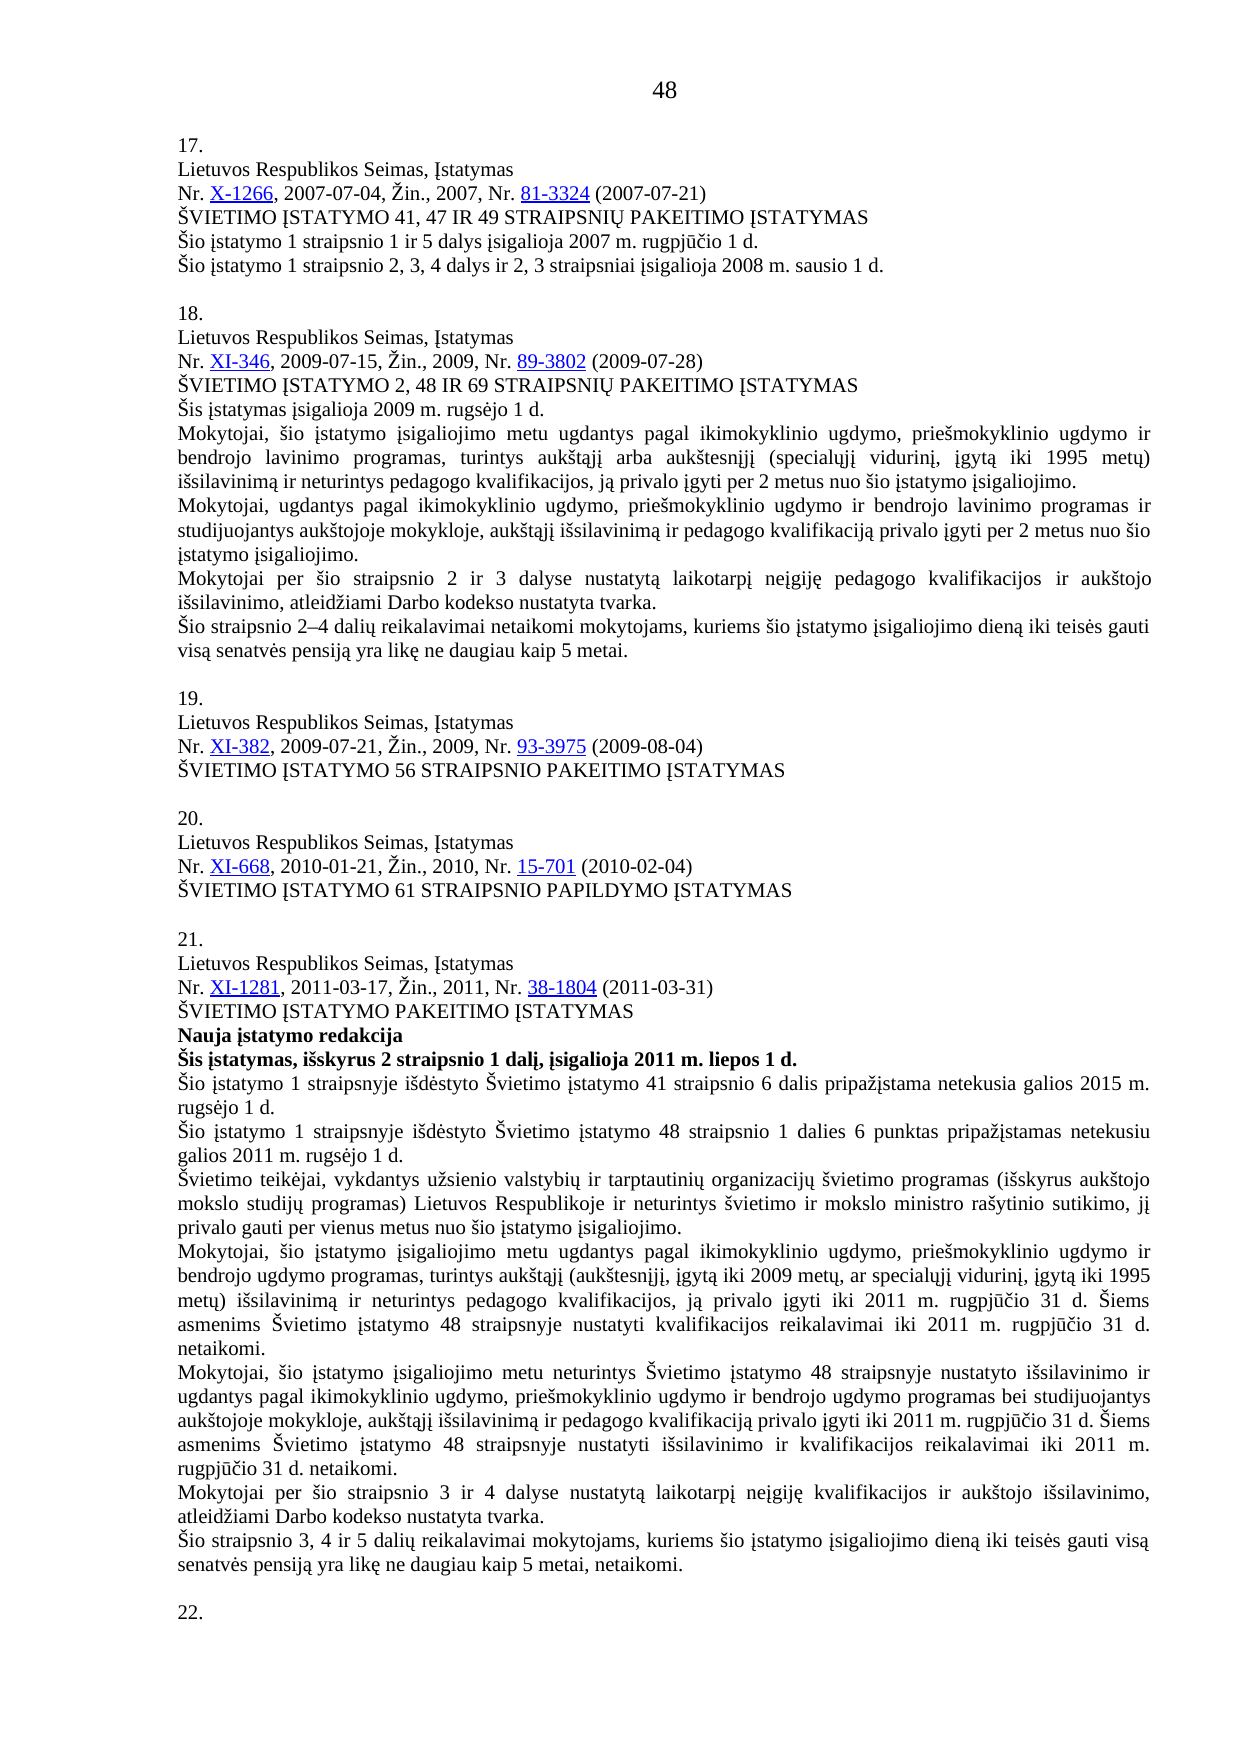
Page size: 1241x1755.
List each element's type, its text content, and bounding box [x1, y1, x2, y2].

text Šio straipsnio 3, 4 ir 5 dalių reikalavimai mokytojams, kuriems šio įstatymo įsigaliojimo dieną iki teisės gauti visą senatvės pensiją yra likę ne daugiau kaip 5 metai, netaikomi. [177, 1528, 1152, 1576]
text ŠVIETIMO ĮSTATYMO 56 STRAIPSNIO PAKEITIMO ĮSTATYMAS [177, 758, 1152, 782]
text 20. [177, 806, 1152, 830]
text Šio straipsnio 2–4 dalių reikalavimai netaikomi mokytojams, kuriems šio įstatymo įsigaliojimo dieną iki teisės gauti visą senatvės pensiją yra likę ne daugiau kaip 5 metai. [177, 614, 1152, 662]
text Lietuvos Respublikos Seimas, Įstatymas [177, 157, 1152, 181]
text Šio įstatymo 1 straipsnyje išdėstyto Švietimo įstatymo 41 straipsnio 6 dalis pripažįstama netekusia galios 2015 m. rugsėjo 1 d. [177, 1071, 1152, 1119]
text Lietuvos Respublikos Seimas, Įstatymas [177, 951, 1152, 975]
text 22. [177, 1600, 1152, 1624]
text Lietuvos Respublikos Seimas, Įstatymas [177, 830, 1152, 854]
text ŠVIETIMO ĮSTATYMO PAKEITIMO ĮSTATYMAS [177, 999, 1152, 1023]
text Nr. XI-668, 2010-01-21, Žin., 2010, Nr. 15-701 (2010-02-04) [177, 854, 1152, 878]
text 18. [177, 301, 1152, 325]
text Mokytojai, šio įstatymo įsigaliojimo metu ugdantys pagal ikimokyklinio ugdymo, priešmokyklinio ugdymo ir bendrojo lavinimo programas, turintys aukštąjį arba aukštesnįjį (specialųjį vidurinį, įgytą iki 1995 metų) išsilavinimą ir neturintys pedagogo kvalifikacijos, ją privalo įgyti per 2 metus nuo šio įstatymo įsigaliojimo. [177, 421, 1152, 493]
text Nr. X-1266, 2007-07-04, Žin., 2007, Nr. 81-3324 (2007-07-21) [177, 181, 1152, 205]
text Šio įstatymo 1 straipsnio 2, 3, 4 dalys ir 2, 3 straipsniai įsigalioja 2008 m. sausio 1 d. [177, 253, 1152, 277]
text Nr. XI-346, 2009-07-15, Žin., 2009, Nr. 89-3802 (2009-07-28) [177, 349, 1152, 373]
text Mokytojai per šio straipsnio 2 ir 3 dalyse nustatytą laikotarpį neįgiję pedagogo kvalifikacijos ir aukštojo išsilavinimo, atleidžiami Darbo kodekso nustatyta tvarka. [177, 566, 1152, 614]
text 17. [177, 132, 1152, 157]
text ŠVIETIMO ĮSTATYMO 61 STRAIPSNIO PAPILDYMO ĮSTATYMAS [177, 878, 1152, 902]
text Mokytojai per šio straipsnio 3 ir 4 dalyse nustatytą laikotarpį neįgiję kvalifikacijos ir aukštojo išsilavinimo, atleidžiami Darbo kodekso nustatyta tvarka. [177, 1480, 1152, 1528]
text ŠVIETIMO ĮSTATYMO 2, 48 IR 69 STRAIPSNIŲ PAKEITIMO ĮSTATYMAS [177, 373, 1152, 397]
text Šio įstatymo 1 straipsnyje išdėstyto Švietimo įstatymo 48 straipsnio 1 dalies 6 punktas pripažįstamas netekusiu galios 2011 m. rugsėjo 1 d. [177, 1119, 1152, 1167]
text 19. [177, 686, 1152, 710]
text Švietimo teikėjai, vykdantys užsienio valstybių ir tarptautinių organizacijų švietimo programas (išskyrus aukštojo mokslo studijų programas) Lietuvos Respublikoje ir neturintys švietimo ir mokslo ministro rašytinio sutikimo, jį privalo gauti per vienus metus nuo šio įstatymo įsigaliojimo. [177, 1167, 1152, 1239]
text Nr. XI-1281, 2011-03-17, Žin., 2011, Nr. 38-1804 (2011-03-31) [177, 975, 1152, 999]
text Lietuvos Respublikos Seimas, Įstatymas [177, 710, 1152, 734]
text Mokytojai, šio įstatymo įsigaliojimo metu neturintys Švietimo įstatymo 48 straipsnyje nustatyto išsilavinimo ir ugdantys pagal ikimokyklinio ugdymo, priešmokyklinio ugdymo ir bendrojo ugdymo programas bei studijuojantys aukštojoje mokykloje, aukštąjį išsilavinimą ir pedagogo kvalifikaciją privalo įgyti iki 2011 m. rugpjūčio 31 d. Šiems asmenims Švietimo įstatymo 48 straipsnyje nustatyti išsilavinimo ir kvalifikacijos reikalavimai iki 2011 m. rugpjūčio 31 d. netaikomi. [177, 1360, 1152, 1480]
text Nr. XI-382, 2009-07-21, Žin., 2009, Nr. 93-3975 (2009-08-04) [177, 734, 1152, 758]
text Mokytojai, šio įstatymo įsigaliojimo metu ugdantys pagal ikimokyklinio ugdymo, priešmokyklinio ugdymo ir bendrojo ugdymo programas, turintys aukštąjį (aukštesnįjį, įgytą iki 2009 metų, ar specialųjį vidurinį, įgytą iki 1995 metų) išsilavinimą ir neturintys pedagogo kvalifikacijos, ją privalo įgyti iki 2011 m. rugpjūčio 31 d. Šiems asmenims Švietimo įstatymo 48 straipsnyje nustatyti kvalifikacijos reikalavimai iki 2011 m. rugpjūčio 31 d. netaikomi. [177, 1239, 1152, 1360]
text Lietuvos Respublikos Seimas, Įstatymas [177, 325, 1152, 349]
text Šis įstatymas įsigalioja 2009 m. rugsėjo 1 d. [177, 397, 1152, 421]
text Nauja įstatymo redakcija [177, 1023, 1152, 1047]
text 21. [177, 927, 1152, 951]
text ŠVIETIMO ĮSTATYMO 41, 47 IR 49 STRAIPSNIŲ PAKEITIMO ĮSTATYMAS [177, 205, 1152, 229]
text Šis įstatymas, išskyrus 2 straipsnio 1 dalį, įsigalioja 2011 m. liepos 1 d. [177, 1047, 1152, 1071]
text Mokytojai, ugdantys pagal ikimokyklinio ugdymo, priešmokyklinio ugdymo ir bendrojo lavinimo programas ir studijuojantys aukštojoje mokykloje, aukštąjį išsilavinimą ir pedagogo kvalifikaciją privalo įgyti per 2 metus nuo šio įstatymo įsigaliojimo. [177, 493, 1152, 566]
text Šio įstatymo 1 straipsnio 1 ir 5 dalys įsigalioja 2007 m. rugpjūčio 1 d. [177, 229, 1152, 253]
